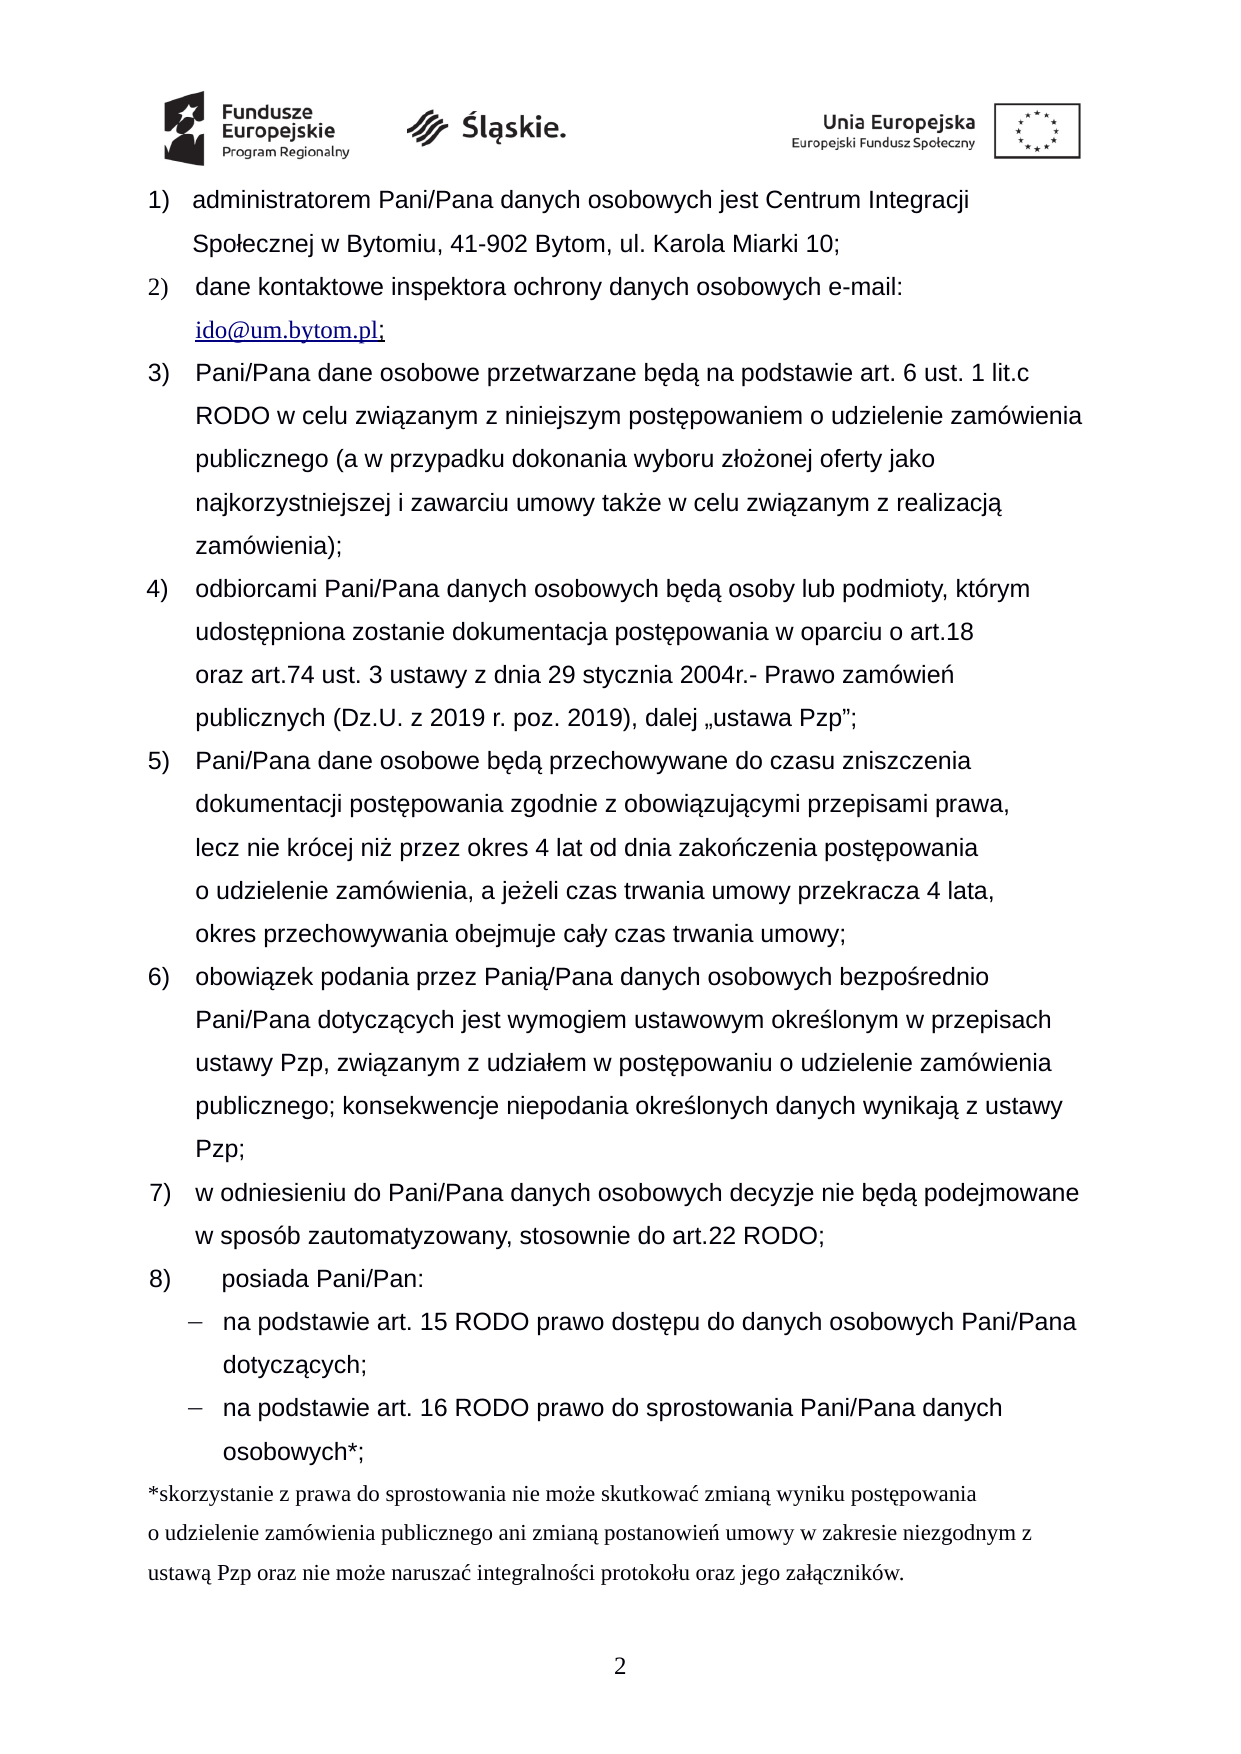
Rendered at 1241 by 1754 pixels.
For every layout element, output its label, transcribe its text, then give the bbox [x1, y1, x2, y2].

list Pani/Pana dane osobowe przetwarzane będą na podstawie art. 6 ust. 1 lit.c RODO w celu związanym z niniejszym postępowaniem o udzielenie zamówienia publicznego (a w przypadku dokonania wyboru złożonej oferty jako najkorzystniejszej i zawarciu umowy także w celu związanym z realizacją zamówienia); [148, 358, 1093, 559]
list dane kontaktowe inspektora ochrony danych osobowych e-mail: ido@um.bytom.pl; [148, 272, 1093, 344]
list posiada Pani/Pan: [149, 1264, 1093, 1293]
list na podstawie art. 16 RODO prawo do sprostowania Pani/Pana danych osobowych*; [185, 1393, 1093, 1465]
list Pani/Pana dane osobowe będą przechowywane do czasu zniszczenia dokumentacji postępowania zgodnie z obowiązującymi przepisami prawa, lecz nie krócej niż przez okres 4 lat od dnia zakończenia postępowania o udzielenie zamówienia, a jeżeli czas trwania umowy przekracza 4 lata, okres przechowywania obejmuje cały czas trwania umowy; [148, 746, 1093, 948]
list w odniesieniu do Pani/Pana danych osobowych decyzje nie będą podejmowane w sposób zautomatyzowany, stosownie do art.22 RODO; [149, 1178, 1093, 1249]
list na podstawie art. 15 RODO prawo dostępu do danych osobowych Pani/Pana dotyczących; [185, 1307, 1093, 1379]
list obowiązek podania przez Panią/Pana danych osobowych bezpośrednio Pani/Pana dotyczących jest wymogiem ustawowym określonym w przepisach ustawy Pzp, związanym z udziałem w postępowaniu o udzielenie zamówienia publicznego; konsekwencje niepodania określonych danych wynikają z ustawy Pzp; [148, 962, 1093, 1163]
text *skorzystanie z prawa do sprostowania nie może skutkować zmianą wyniku postępowania o udzielenie zamówienia publicznego ani zmianą postanowień umowy w zakresie niezgodnym z ustawą Pzp oraz nie może naruszać integralności protokołu oraz jego załączników. [148, 1480, 1093, 1585]
list odbiorcami Pani/Pana danych osobowych będą osoby lub podmioty, którym udostępniona zostanie dokumentacja postępowania w oparciu o art.18 oraz art.74 ust. 3 ustawy z dnia 29 stycznia 2004r.- Prawo zamówień publicznych (Dz.U. z 2019 r. poz. 2019), dalej „ustawa Pzp”; [146, 574, 1093, 732]
list administratorem Pani/Pana danych osobowych jest Centrum Integracji Społecznej w Bytomiu, 41-902 Bytom, ul. Karola Miarki 10; [148, 186, 1093, 257]
